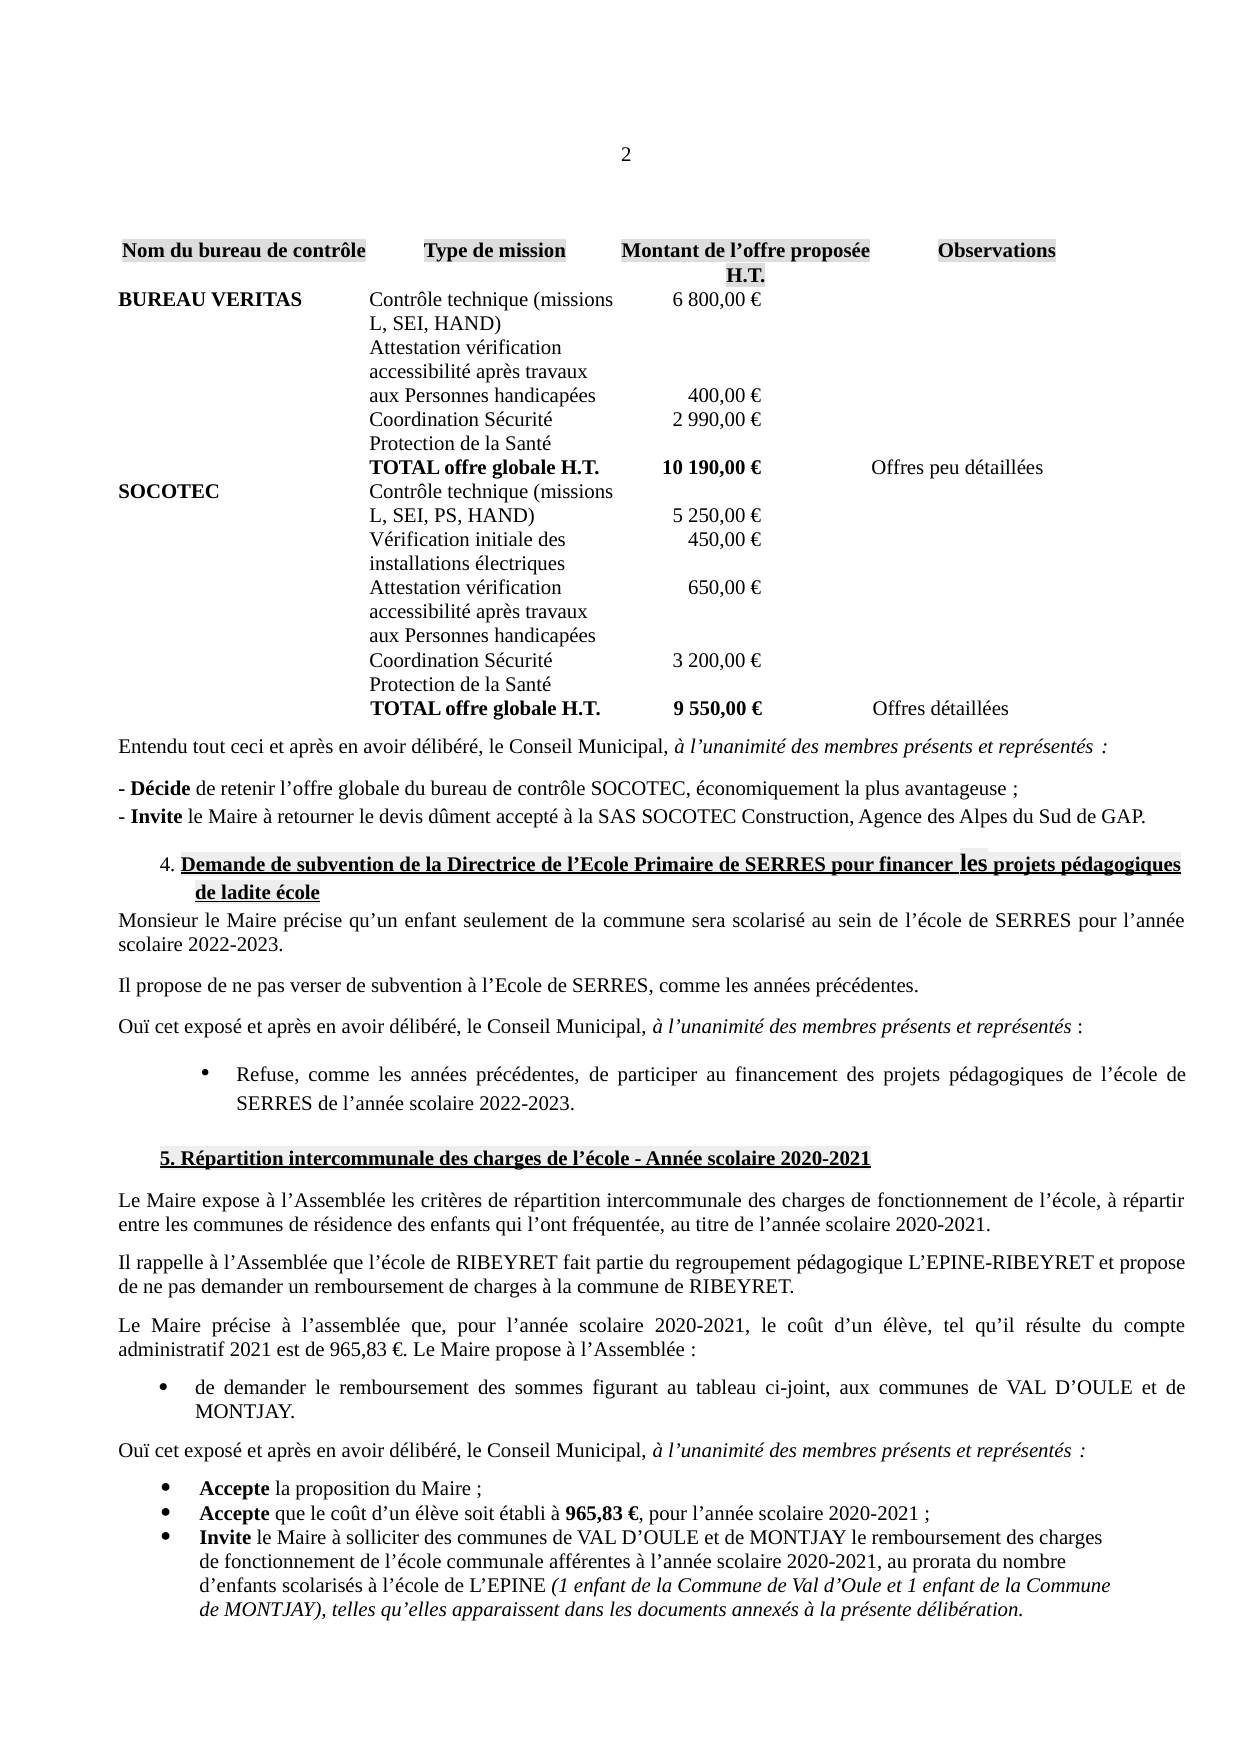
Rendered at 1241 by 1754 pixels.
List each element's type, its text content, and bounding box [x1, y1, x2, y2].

table_header Type de mission [369, 239, 620, 287]
table_cell Contrôle technique (missions L, SEI, HAND) [369, 287, 620, 335]
table_cell [118, 696, 369, 720]
table_cell [118, 648, 369, 696]
table_cell [871, 479, 1122, 527]
table_cell [871, 648, 1122, 696]
table_cell Attestation vérification accessibilité après travaux aux Personnes handicapées [369, 575, 620, 647]
table_cell [871, 407, 1122, 455]
table_cell Offres détaillées [871, 696, 1122, 720]
list Invite le Maire à solliciter des communes de VAL D’OULE et de MONTJAY le remboursement des charges de fonctionnement de l’école communale afférentes à l’année scolaire 2020-2021, au prorata du nombre d’enfants scolarisés à l’école de L’EPINE (1 enfant de la Commune de Val d’Oule et 1 enfant de la Commune de MONTJAY), telles qu’elles apparaissent dans les documents annexés à la présente délibération. [162, 1525, 1122, 1621]
table_cell [871, 335, 1122, 407]
text Le Maire précise à l’assemblée que, pour l’année scolaire 2020-2021, le coût d’un élève, tel qu’il résulte du compte administratif 2021 est de 965,83 €. Le Maire propose à l’Assemblée : [118, 1313, 1187, 1361]
text Ouï cet exposé et après en avoir délibéré, le Conseil Municipal, à l’unanimité des membres présents et représentés : [83, 1438, 1187, 1462]
text Ouï cet exposé et après en avoir délibéré, le Conseil Municipal, à l’unanimité des membres présents et représentés : [118, 1014, 1187, 1038]
text 2 [71, 142, 1181, 166]
text Monsieur le Maire précise qu’un enfant seulement de la commune sera scolarisé au sein de l’école de SERRES pour l’année scolaire 2022-2023. [118, 908, 1187, 956]
text 5. Répartition intercommunale des charges de l’école - Année scolaire 2020-2021 [159, 1146, 1181, 1170]
table_cell [871, 575, 1122, 647]
table_cell 450,00 € [620, 527, 871, 575]
table_cell Coordination Sécurité Protection de la Santé [369, 407, 620, 455]
table_cell 3 200,00 € [620, 648, 871, 696]
table_cell Contrôle technique (missions L, SEI, PS, HAND) [369, 479, 620, 527]
table_header Observations [871, 239, 1122, 287]
table_cell Vérification initiale des installations électriques [369, 527, 620, 575]
list de demander le remboursement des sommes figurant au tableau ci-joint, aux communes de VAL D’OULE et de MONTJAY. [159, 1375, 1187, 1423]
table_cell [871, 527, 1122, 575]
table_cell SOCOTEC [118, 479, 369, 527]
list Accepte la proposition du Maire ; [162, 1476, 1122, 1501]
table_cell 650,00 € [620, 575, 871, 647]
table_cell Coordination Sécurité Protection de la Santé [369, 648, 620, 696]
table_cell 400,00 € [620, 335, 871, 407]
text 4. Demande de subvention de la Directrice de l’Ecole Primaire de SERRES pour financer les projets pédagogiques de ladite école [159, 848, 1181, 904]
text Le Maire expose à l’Assemblée les critères de répartition intercommunale des charges de fonctionnement de l’école, à répartir entre les communes de résidence des enfants qui l’ont fréquentée, au titre de l’année scolaire 2020-2021. [118, 1188, 1187, 1236]
text - Invite le Maire à retourner le devis dûment accepté à la SAS SOCOTEC Construction, Agence des Alpes du Sud de GAP. [118, 804, 1181, 828]
list Refuse, comme les années précédentes, de participer au financement des projets pédagogiques de l’école de SERRES de l’année scolaire 2022-2023. [201, 1062, 1187, 1114]
table_cell [871, 287, 1122, 335]
text Il propose de ne pas verser de subvention à l’Ecole de SERRES, comme les années précédentes. [118, 973, 1187, 997]
table_cell [118, 527, 369, 575]
table_header Montant de l’offre proposée H.T. [620, 239, 871, 287]
list Accepte que le coût d’un élève soit établi à 965,83 €, pour l’année scolaire 2020-2021 ; [162, 1501, 1122, 1525]
table_cell Attestation vérification accessibilité après travaux aux Personnes handicapées [369, 335, 620, 407]
table_cell BUREAU VERITAS [118, 287, 369, 479]
text - Décide de retenir l’offre globale du bureau de contrôle SOCOTEC, économiquement la plus avantageuse ; [118, 776, 1181, 800]
table_cell TOTAL offre globale H.T. [369, 455, 620, 479]
table_cell [118, 575, 369, 647]
text Entendu tout ceci et après en avoir délibéré, le Conseil Municipal, à l’unanimité des membres présents et représentés : [118, 734, 1122, 758]
table_cell Offres peu détaillées [871, 455, 1122, 479]
table_cell TOTAL offre globale H.T. [369, 696, 620, 720]
table_header Nom du bureau de contrôle [118, 239, 369, 287]
table_cell 9 550,00 € [620, 696, 871, 720]
table_cell 10 190,00 € [620, 455, 871, 479]
table_cell 6 800,00 € [620, 287, 871, 335]
table_cell 2 990,00 € [620, 407, 871, 455]
text Il rappelle à l’Assemblée que l’école de RIBEYRET fait partie du regroupement pédagogique L’EPINE-RIBEYRET et propose de ne pas demander un remboursement de charges à la commune de RIBEYRET. [118, 1250, 1187, 1298]
table_cell 5 250,00 € [620, 479, 871, 527]
